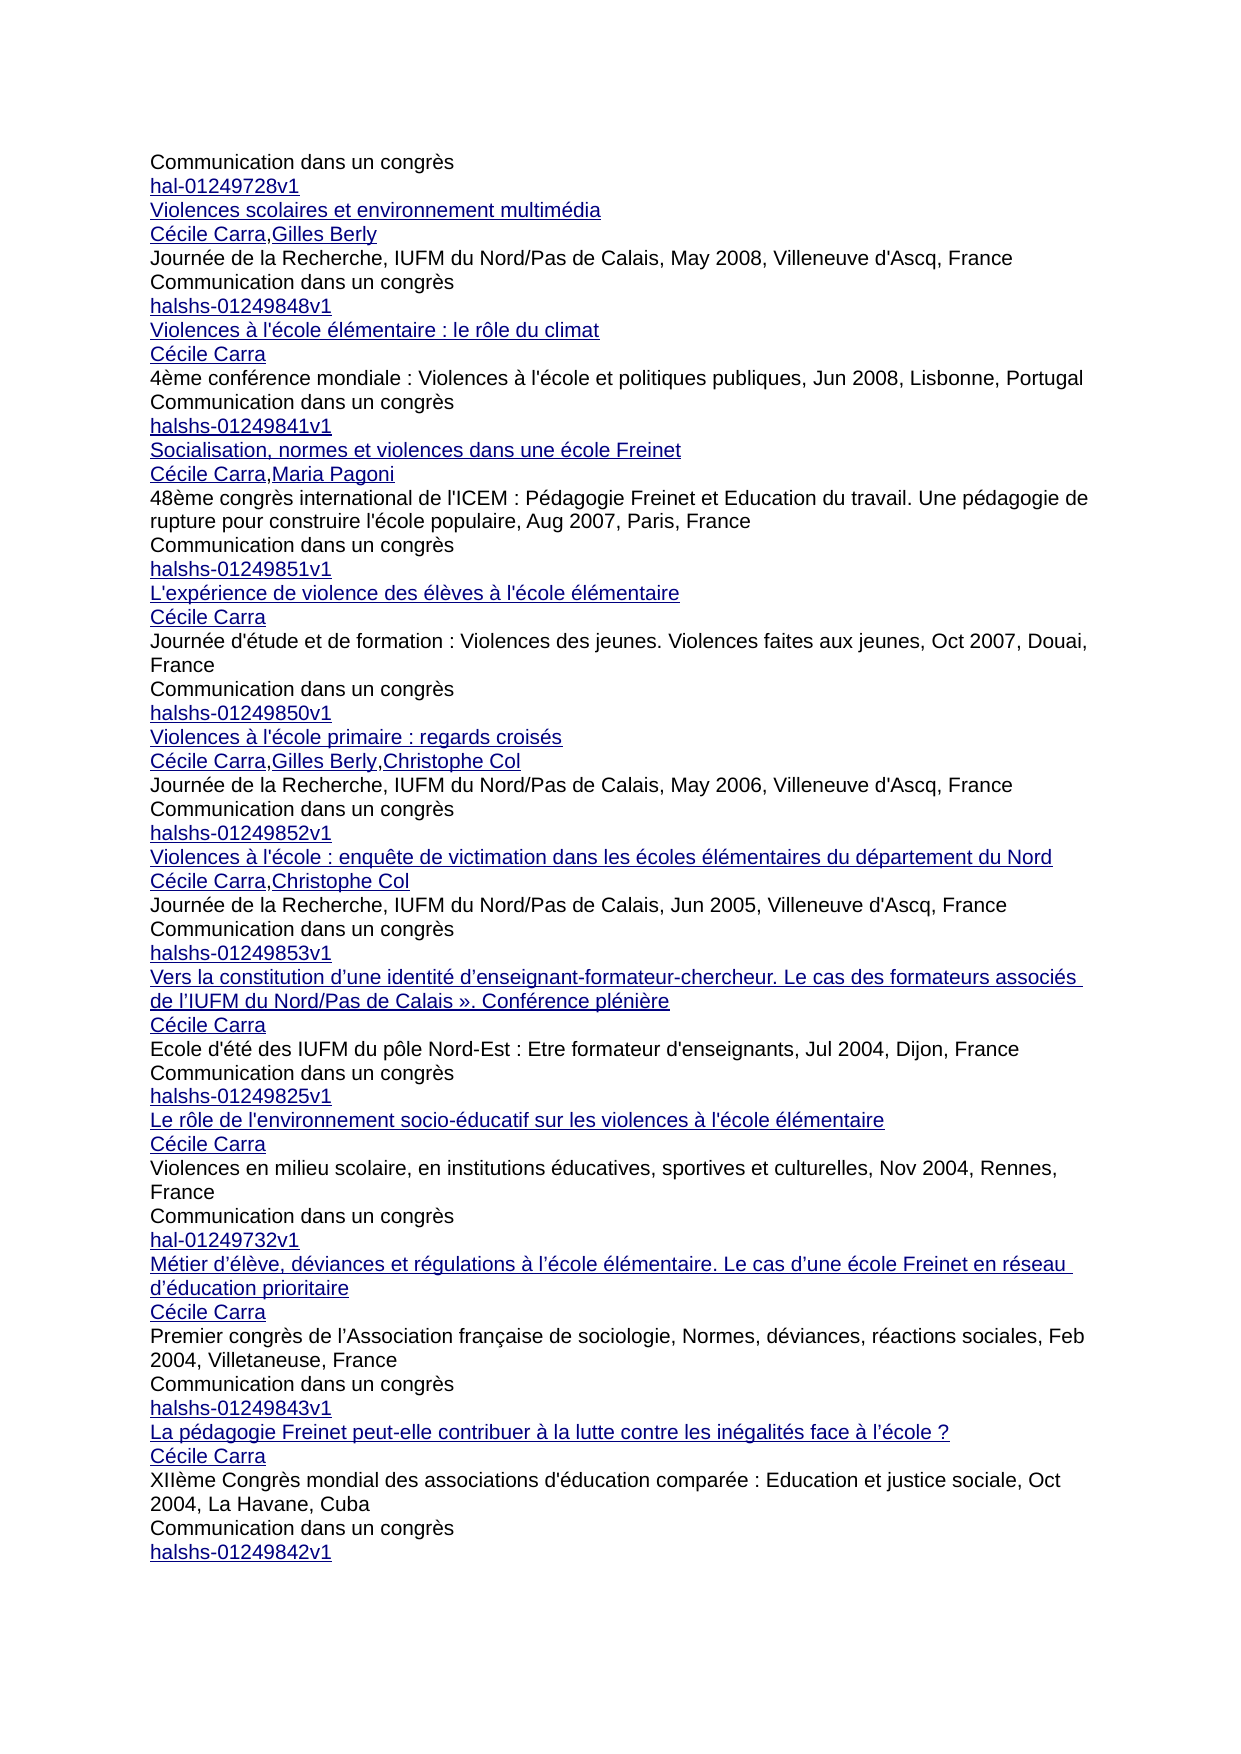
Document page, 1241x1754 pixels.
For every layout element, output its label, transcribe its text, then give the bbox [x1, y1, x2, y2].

table_cell Violences à l'école élémentaire : le rôle du climat Cécile Carra 4ème conférence mondiale : Violences à l'école et politiques publiques, Jun 2008, Lisbonne, Portugal Communication dans un congrès halshs-01249841v1 [150, 318, 1090, 437]
table_cell Métier d’élève, déviances et régulations à l’école élémentaire. Le cas d’une école Freinet en réseau d’éducation prioritaire Cécile Carra Premier congrès de l’Association française de sociologie, Normes, déviances, réactions sociales, Feb 2004, Villetaneuse, France Communication dans un congrès halshs-01249843v1 [150, 1252, 1090, 1420]
table_cell L'expérience de violence des élèves à l'école élémentaire Cécile Carra Journée d'étude et de formation : Violences des jeunes. Violences faites aux jeunes, Oct 2007, Douai, France Communication dans un congrès halshs-01249850v1 [150, 581, 1090, 725]
table_cell La pédagogie Freinet peut-elle contribuer à la lutte contre les inégalités face à l’école ? Cécile Carra XIIème Congrès mondial des associations d'éducation comparée : Education et justice sociale, Oct 2004, La Havane, Cuba Communication dans un congrès halshs-01249842v1 [150, 1420, 1090, 1563]
table_cell Communication dans un congrès hal-01249728v1 [150, 150, 1090, 198]
table_cell Vers la constitution d’une identité d’enseignant-formateur-chercheur. Le cas des formateurs associés de l’IUFM du Nord/Pas de Calais ». Conférence plénière Cécile Carra Ecole d'été des IUFM du pôle Nord-Est : Etre formateur d'enseignants, Jul 2004, Dijon, France Communication dans un congrès halshs-01249825v1 [150, 965, 1090, 1108]
table_cell Violences scolaires et environnement multimédia Cécile Carra,Gilles Berly Journée de la Recherche, IUFM du Nord/Pas de Calais, May 2008, Villeneuve d'Ascq, France Communication dans un congrès halshs-01249848v1 [150, 198, 1090, 318]
table_cell Socialisation, normes et violences dans une école Freinet Cécile Carra,Maria Pagoni 48ème congrès international de l'ICEM : Pédagogie Freinet et Education du travail. Une pédagogie de rupture pour construire l'école populaire, Aug 2007, Paris, France Communication dans un congrès halshs-01249851v1 [150, 438, 1090, 581]
table_cell Violences à l'école : enquête de victimation dans les écoles élémentaires du département du Nord Cécile Carra,Christophe Col Journée de la Recherche, IUFM du Nord/Pas de Calais, Jun 2005, Villeneuve d'Ascq, France Communication dans un congrès halshs-01249853v1 [150, 845, 1090, 964]
table_cell Violences à l'école primaire : regards croisés Cécile Carra,Gilles Berly,Christophe Col Journée de la Recherche, IUFM du Nord/Pas de Calais, May 2006, Villeneuve d'Ascq, France Communication dans un congrès halshs-01249852v1 [150, 725, 1090, 845]
table_cell Le rôle de l'environnement socio-éducatif sur les violences à l'école élémentaire Cécile Carra Violences en milieu scolaire, en institutions éducatives, sportives et culturelles, Nov 2004, Rennes, France Communication dans un congrès hal-01249732v1 [150, 1108, 1090, 1252]
